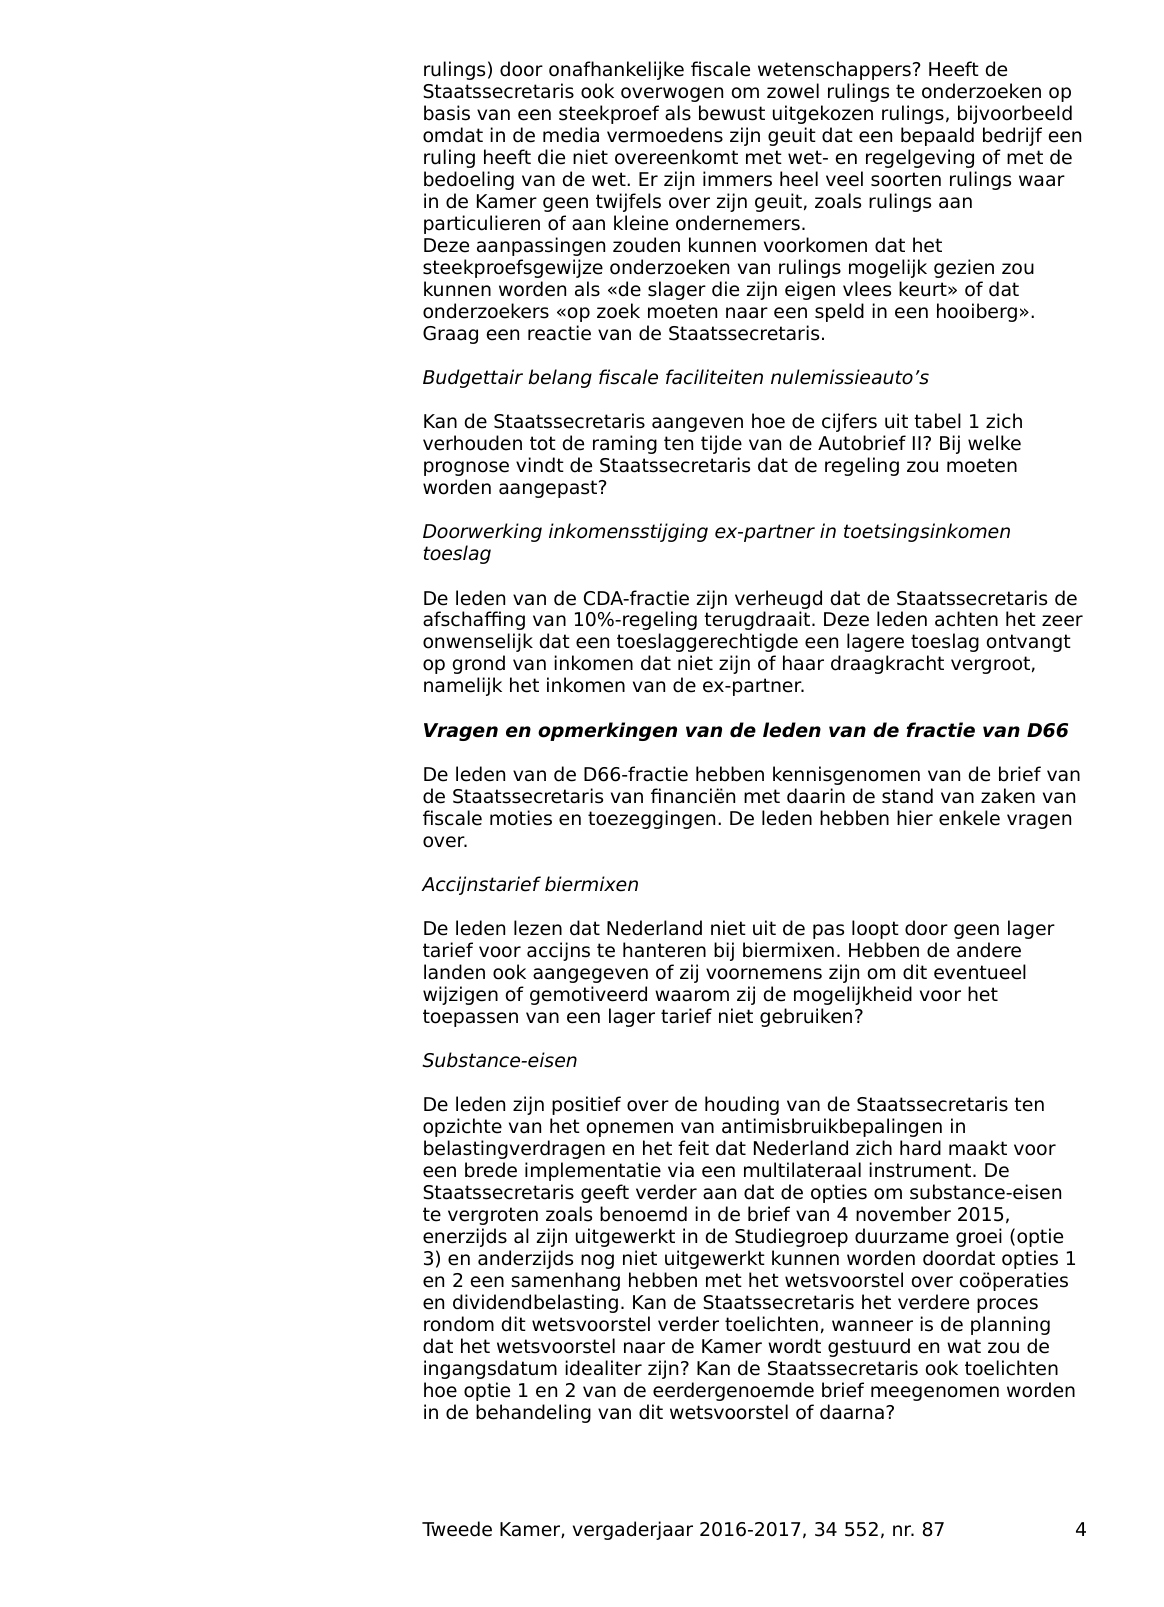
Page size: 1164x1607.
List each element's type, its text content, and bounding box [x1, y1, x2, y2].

text De leden van de CDA-fractie zijn verheugd dat de Staatssecretaris de afschaffing van 10%-regeling terugdraait. Deze leden achten het zeer onwenselijk dat een toeslaggerechtigde een lagere toeslag ontvangt op grond van inkomen dat niet zijn of haar draagkracht vergroot, namelijk het inkomen van de ex-partner. [422, 587, 1087, 697]
subtitle Substance-eisen [422, 1050, 1087, 1072]
subtitle Doorwerking inkomensstijging ex-partner in toetsingsinkomen toeslag [422, 521, 1087, 565]
text De leden van de D66-fractie hebben kennisgenomen van de brief van de Staatssecretaris van financiën met daarin de stand van zaken van fiscale moties en toezeggingen. De leden hebben hier enkele vragen over. [422, 764, 1087, 852]
text Kan de Staatssecretaris aangeven hoe de cijfers uit tabel 1 zich verhouden tot de raming ten tijde van de Autobrief II? Bij welke prognose vindt de Staatssecretaris dat de regeling zou moeten worden aangepast? [422, 411, 1087, 499]
text rulings) door onafhankelijke fiscale wetenschappers? Heeft de Staatssecretaris ook overwogen om zowel rulings te onderzoeken op basis van een steekproef als bewust uitgekozen rulings, bijvoorbeeld omdat in de media vermoedens zijn geuit dat een bepaald bedrijf een ruling heeft die niet overeenkomt met wet- en regelgeving of met de bedoeling van de wet. Er zijn immers heel veel soorten rulings waar in de Kamer geen twijfels over zijn geuit, zoals rulings aan particulieren of aan kleine ondernemers. [422, 59, 1087, 235]
text Deze aanpassingen zouden kunnen voorkomen dat het steekproefsgewijze onderzoeken van rulings mogelijk gezien zou kunnen worden als «de slager die zijn eigen vlees keurt» of dat onderzoekers «op zoek moeten naar een speld in een hooiberg». Graag een reactie van de Staatssecretaris. [422, 235, 1087, 345]
text De leden zijn positief over de houding van de Staatssecretaris ten opzichte van het opnemen van antimisbruikbepalingen in belastingverdragen en het feit dat Nederland zich hard maakt voor een brede implementatie via een multilateraal instrument. De Staatssecretaris geeft verder aan dat de opties om substance-eisen te vergroten zoals benoemd in de brief van 4 november 2015, enerzijds al zijn uitgewerkt in de Studiegroep duurzame groei (optie 3) en anderzijds nog niet uitgewerkt kunnen worden doordat opties 1 en 2 een samenhang hebben met het wetsvoorstel over coöperaties en dividendbelasting. Kan de Staatssecretaris het verdere proces rondom dit wetsvoorstel verder toelichten, wanneer is de planning dat het wetsvoorstel naar de Kamer wordt gestuurd en wat zou de ingangsdatum idealiter zijn? Kan de Staatssecretaris ook toelichten hoe optie 1 en 2 van de eerdergenoemde brief meegenomen worden in de behandeling van dit wetsvoorstel of daarna? [422, 1094, 1087, 1424]
subtitle Budgettair belang fiscale faciliteiten nulemissieauto’s [422, 367, 1087, 389]
subtitle Accijnstarief biermixen [422, 874, 1087, 896]
subtitle Vragen en opmerkingen van de leden van de fractie van D66 [422, 719, 1087, 741]
text De leden lezen dat Nederland niet uit de pas loopt door geen lager tarief voor accijns te hanteren bij biermixen. Hebben de andere landen ook aangegeven of zij voornemens zijn om dit eventueel wijzigen of gemotiveerd waarom zij de mogelijkheid voor het toepassen van een lager tarief niet gebruiken? [422, 918, 1087, 1028]
